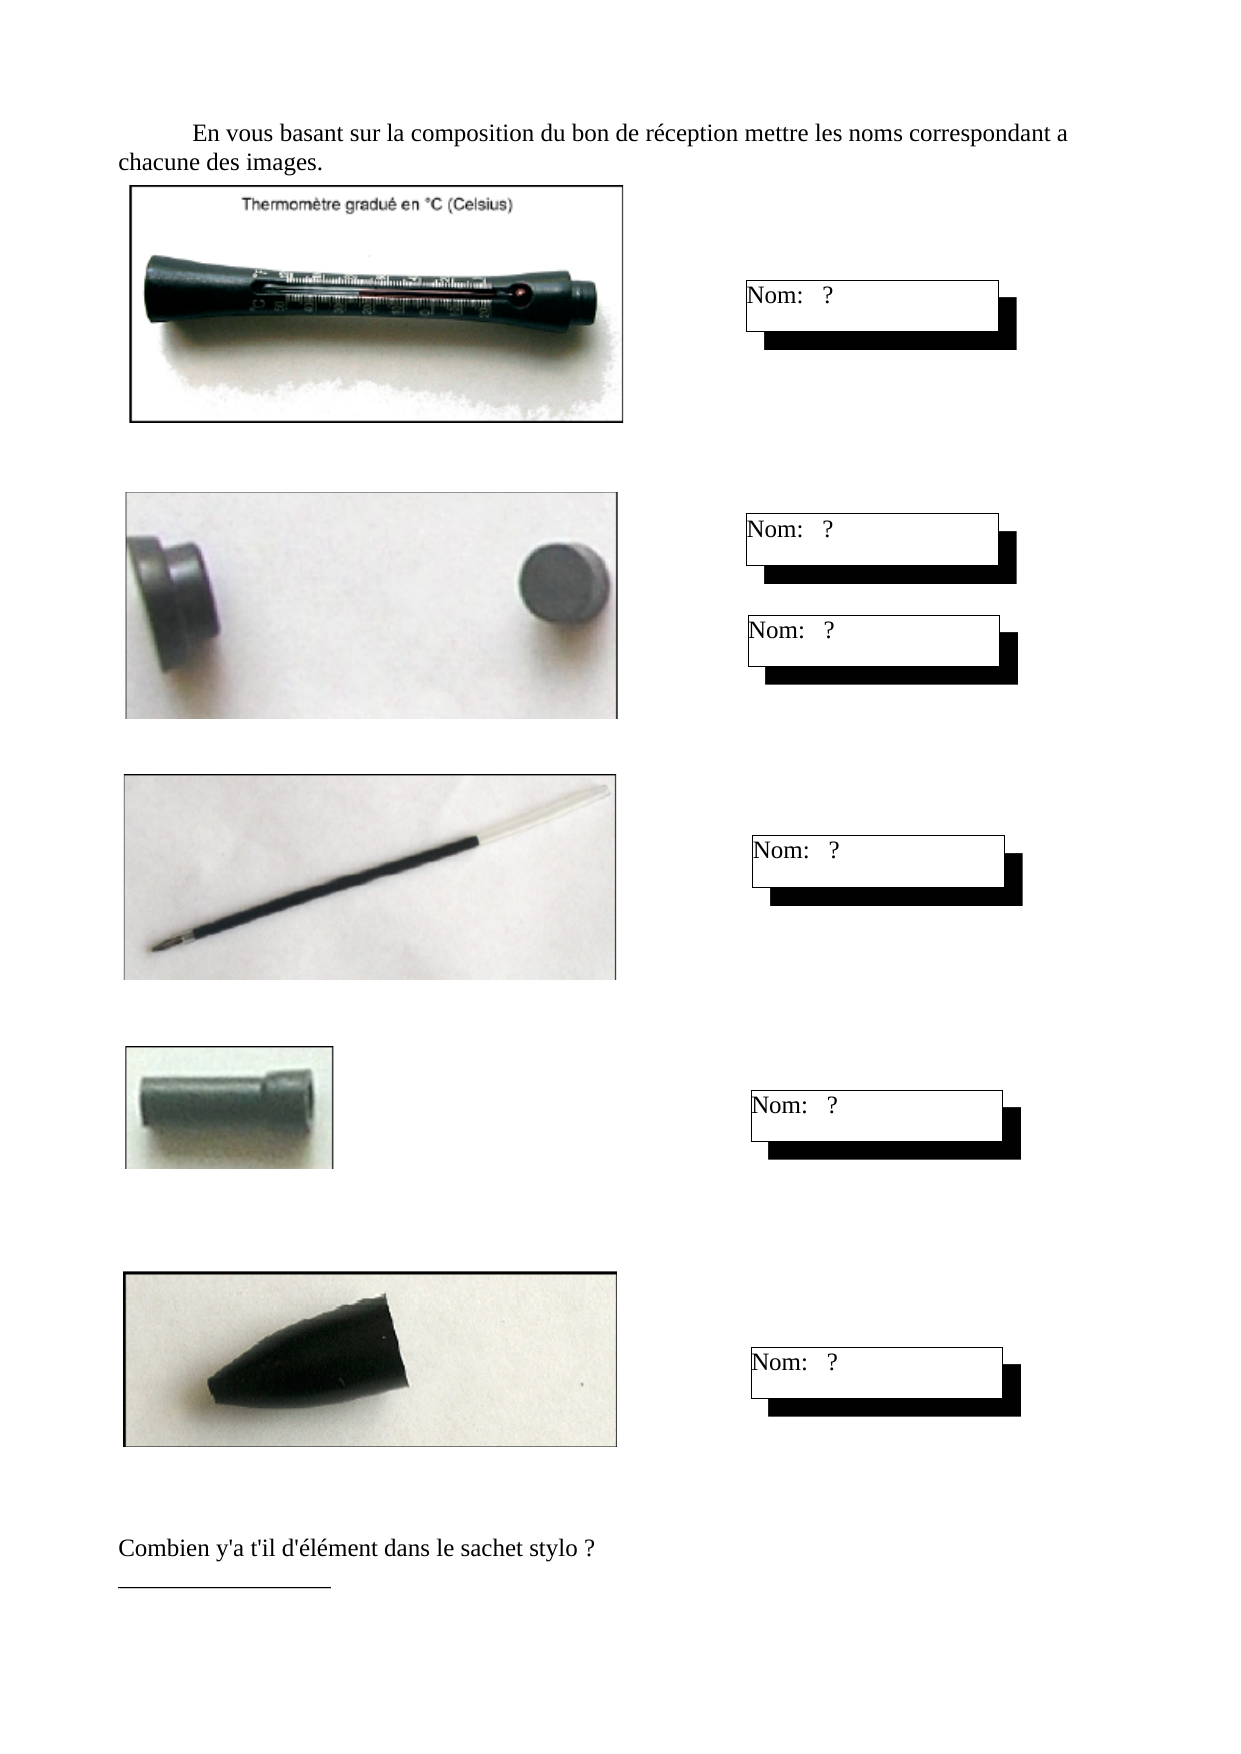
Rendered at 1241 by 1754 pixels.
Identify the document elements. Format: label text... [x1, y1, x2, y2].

text En vous basant sur la composition du bon de réception mettre les noms correspondant a chacune des images. [118, 118, 1122, 176]
text Combien y'a t'il d'élément dans le sachet stylo ? [118, 1533, 1122, 1562]
text _________________ [118, 1562, 1122, 1591]
